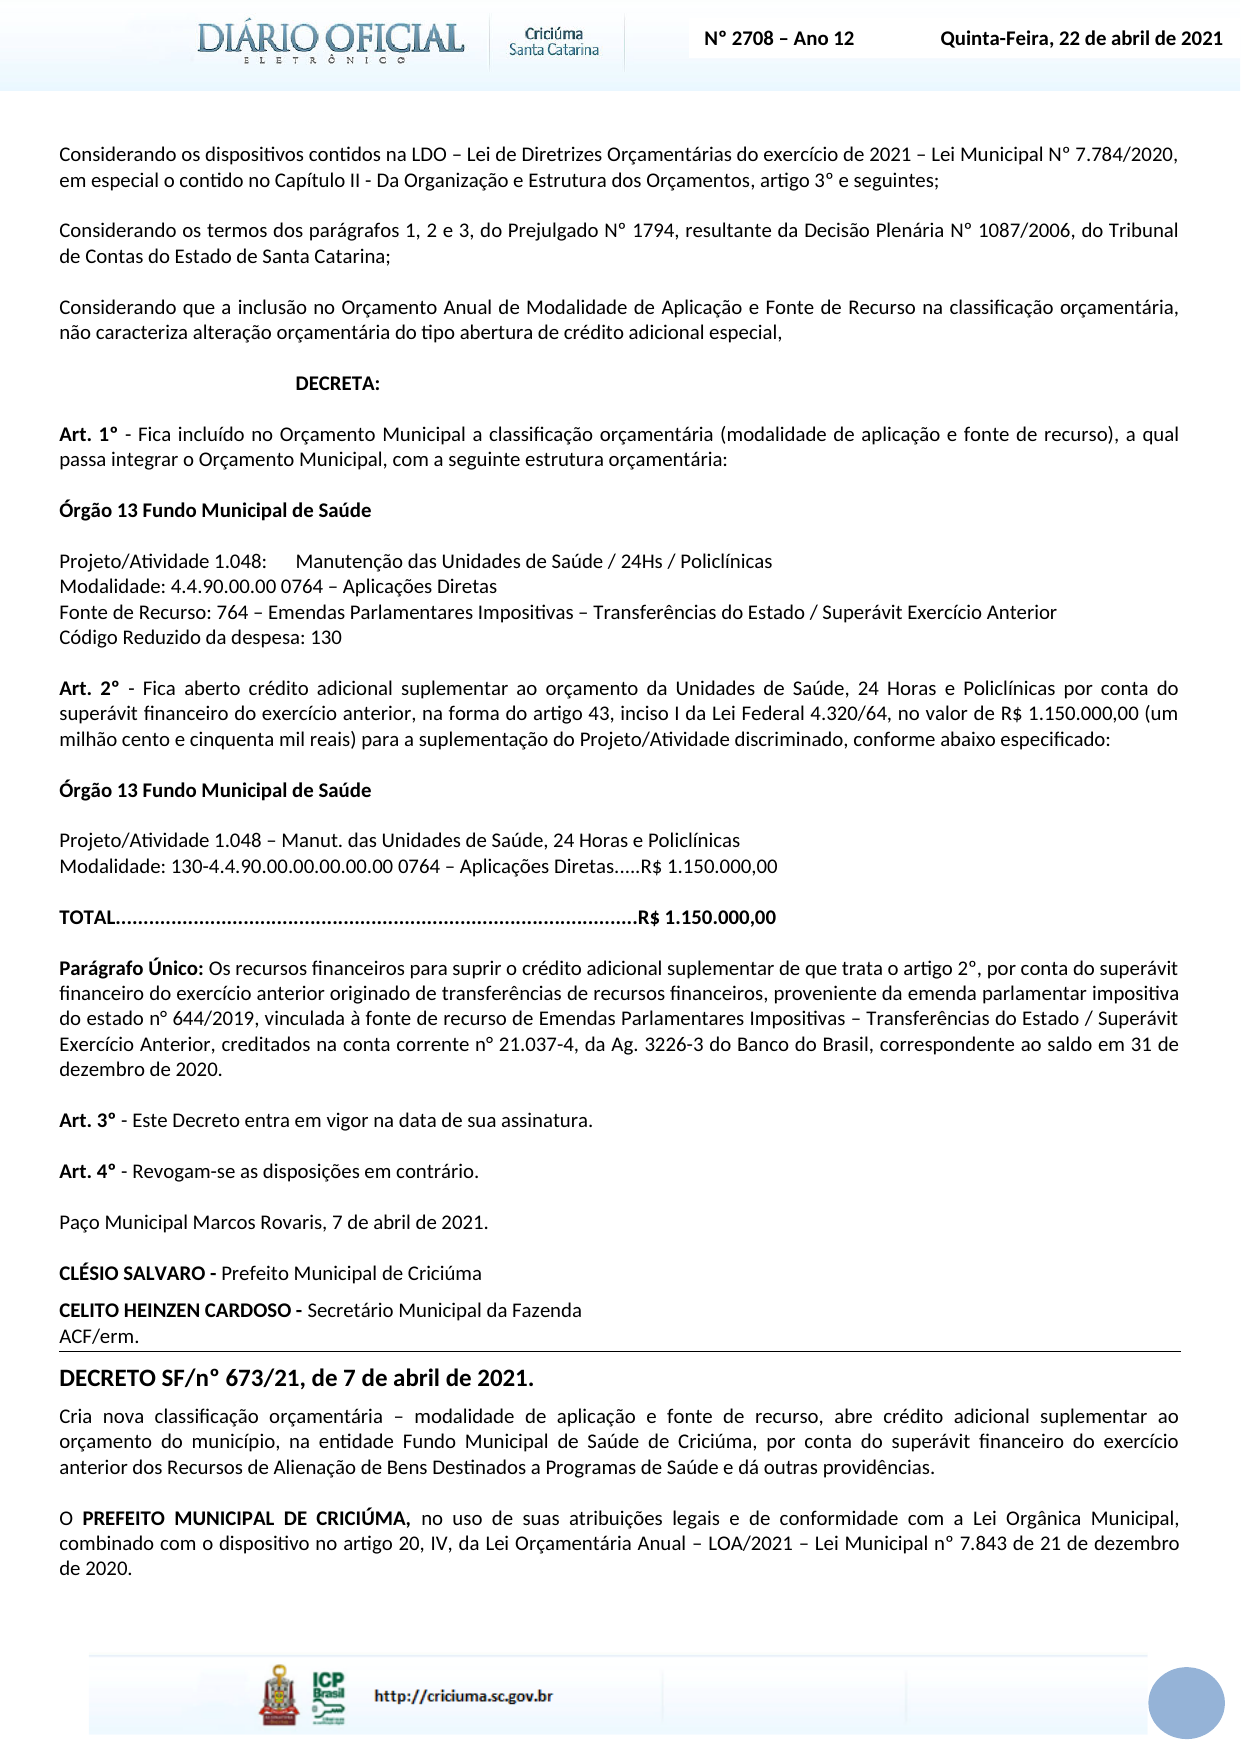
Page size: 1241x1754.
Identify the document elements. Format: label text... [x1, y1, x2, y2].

text O PREFEITO MUNICIPAL DE CRICIÚMA, no uso de suas atribuições legais e de conformidade com a Lei Orgânica Municipal, combinado com o dispositivo no artigo 20, IV, da Lei Orçamentária Anual – LOA/2021 – Lei Municipal nº 7.843 de 21 de dezembro de 2020. [59, 1505, 1181, 1581]
text Considerando os dispositivos contidos na LDO – Lei de Diretrizes Orçamentárias do exercício de 2021 – Lei Municipal Nº 7.784/2020, em especial o contido no Capítulo II - Da Organização e Estrutura dos Orçamentos, artigo 3º e seguintes; [59, 141, 1181, 192]
text Modalidade: 130-4.4.90.00.00.00.00.00 0764 – Aplicações Diretas.....R$ 1.150.000,00 [59, 853, 1181, 878]
text Projeto/Atividade 1.048 – Manut. das Unidades de Saúde, 24 Horas e Policlínicas [59, 828, 1181, 853]
text Art. 2º - Fica aberto crédito adicional suplementar ao orçamento da Unidades de Saúde, 24 Horas e Policlínicas por conta do superávit financeiro do exercício anterior, na forma do artigo 43, inciso I da Lei Federal 4.320/64, no valor de R$ 1.150.000,00 (um milhão cento e cinquenta mil reais) para a suplementação do Projeto/Atividade discriminado, conforme abaixo especificado: [59, 675, 1181, 751]
text Art. 1º - Fica incluído no Orçamento Municipal a classificação orçamentária (modalidade de aplicação e fonte de recurso), a qual passa integrar o Orçamento Municipal, com a seguinte estrutura orçamentária: [59, 421, 1181, 472]
text Art. 3º - Este Decreto entra em vigor na data de sua assinatura. [59, 1107, 1181, 1133]
text TOTAL..............................................................................................R$ 1.150.000,00 [59, 904, 1181, 929]
text Considerando que a inclusão no Orçamento Anual de Modalidade de Aplicação e Fonte de Recurso na classificação orçamentária, não caracteriza alteração orçamentária do tipo abertura de crédito adicional especial, [59, 294, 1181, 345]
text Modalidade: 4.4.90.00.00 0764 – Aplicações Diretas [59, 573, 1181, 599]
text Art. 4º - Revogam-se as disposições em contrário. [59, 1158, 1181, 1183]
text Projeto/Atividade 1.048: Manutenção das Unidades de Saúde / 24Hs / Policlínicas [59, 548, 1181, 573]
text Órgão 13 Fundo Municipal de Saúde [59, 777, 1181, 802]
list CLÉSIO SALVARO - Prefeito Municipal de Criciúma [59, 1260, 1181, 1285]
text Fonte de Recurso: 764 – Emendas Parlamentares Impositivas – Transferências do Estado / Superávit Exercício Anterior [59, 599, 1181, 624]
text Cria nova classificação orçamentária – modalidade de aplicação e fonte de recurso, abre crédito adicional suplementar ao orçamento do município, na entidade Fundo Municipal de Saúde de Criciúma, por conta do superávit financeiro do exercício anterior dos Recursos de Alienação de Bens Destinados a Programas de Saúde e dá outras providências. [59, 1403, 1181, 1479]
text ACF/erm. [59, 1323, 1181, 1351]
text CELITO HEINZEN CARDOSO - Secretário Municipal da Fazenda [59, 1298, 1181, 1323]
text Código Reduzido da despesa: 130 [59, 624, 1181, 650]
text DECRETA: [59, 370, 1181, 396]
text Considerando os termos dos parágrafos 1, 2 e 3, do Prejulgado Nº 1794, resultante da Decisão Plenária Nº 1087/2006, do Tribunal de Contas do Estado de Santa Catarina; [59, 218, 1181, 268]
text Órgão 13 Fundo Municipal de Saúde [59, 497, 1181, 523]
text DECRETO SF/nº 673/21, de 7 de abril de 2021. [59, 1362, 1181, 1393]
text Parágrafo Único: Os recursos financeiros para suprir o crédito adicional suplementar de que trata o artigo 2º, por conta do superávit financeiro do exercício anterior originado de transferências de recursos financeiros, proveniente da emenda parlamentar impositiva do estado n° 644/2019, vinculada à fonte de recurso de Emendas Parlamentares Impositivas – Transferências do Estado / Superávit Exercício Anterior, creditados na conta corrente n° 21.037-4, da Ag. 3226-3 do Banco do Brasil, correspondente ao saldo em 31 de dezembro de 2020. [59, 955, 1181, 1082]
text Paço Municipal Marcos Rovaris, 7 de abril de 2021. [59, 1209, 1181, 1234]
